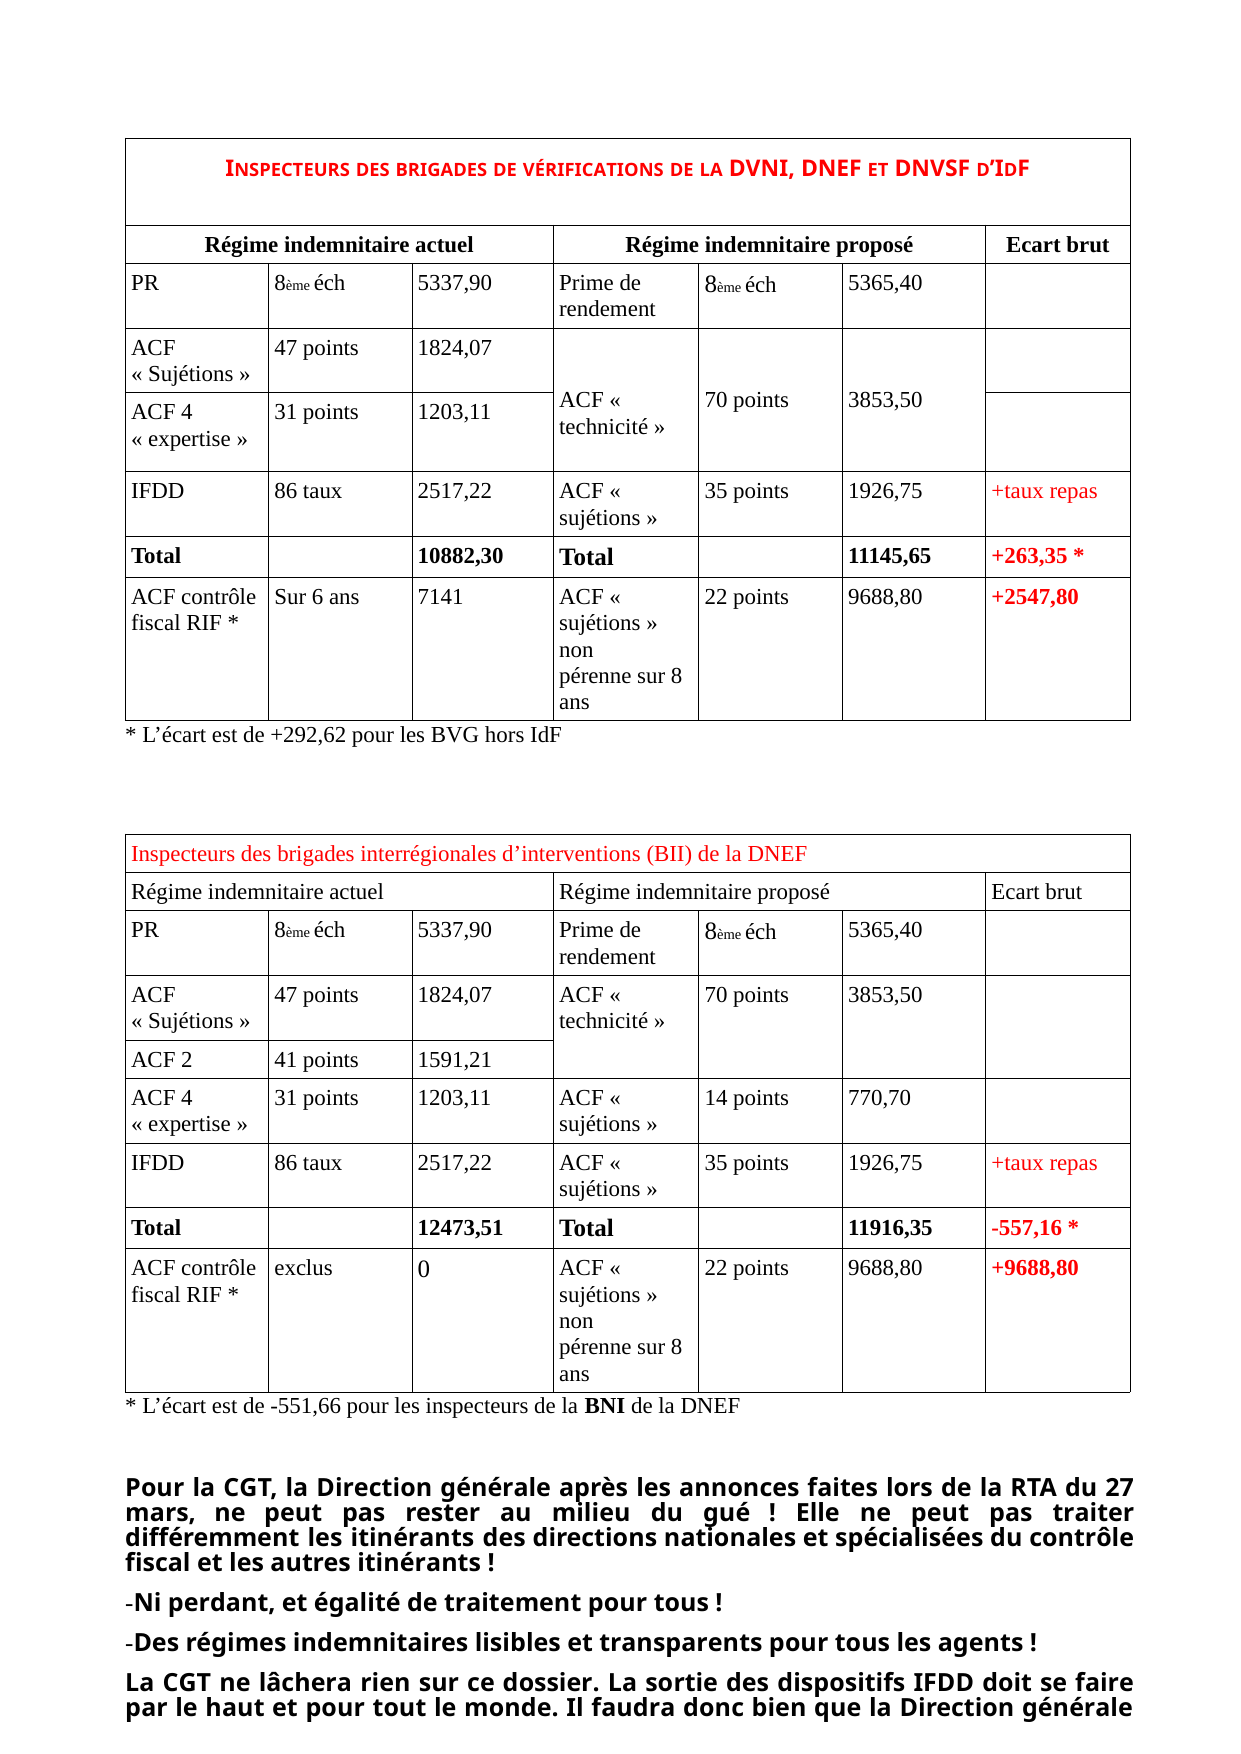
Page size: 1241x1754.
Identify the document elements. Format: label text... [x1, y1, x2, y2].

text * L’écart est de +292,62 pour les BVG hors IdF [125, 721, 1134, 747]
table_cell [986, 264, 1130, 327]
table_cell 1824,07 [413, 329, 553, 392]
table_cell 1591,21 [413, 1041, 553, 1078]
table_cell -557,16 * [986, 1208, 1130, 1248]
table_cell 14 points [699, 1079, 842, 1143]
table_cell [986, 393, 1130, 471]
table_cell 1203,11 [413, 393, 553, 471]
table_cell ACF « technicité » [554, 329, 698, 471]
table_cell [986, 911, 1130, 975]
table_cell Régime indemnitaire proposé [554, 226, 985, 263]
table_cell 3853,50 [843, 329, 985, 471]
table_cell 5337,90 [413, 911, 553, 975]
table_cell Régime indemnitaire proposé [554, 873, 985, 910]
table_cell 1926,75 [843, 1144, 985, 1207]
table_cell 10882,30 [413, 537, 553, 577]
table_cell [986, 329, 1130, 392]
table_cell ACF « Sujétions » [126, 976, 268, 1039]
table_cell 2517,22 [413, 472, 553, 536]
table_cell ACF « sujétions » non pérenne sur 8 ans [554, 578, 698, 720]
table_cell ACF 4 « expertise » [126, 393, 268, 471]
table_cell [986, 976, 1130, 1078]
table_cell 3853,50 [843, 976, 985, 1078]
table_cell Ecart brut [986, 873, 1130, 910]
table_cell 35 points [699, 472, 842, 536]
table_cell 86 taux [269, 1144, 412, 1207]
table_cell PR [126, 911, 268, 975]
table_cell +2547,80 [986, 578, 1130, 720]
table_cell ACF « sujétions » [554, 472, 698, 536]
table_header Inspecteurs des brigades interrégionales d’interventions (BII) de la DNEF [126, 835, 1130, 872]
table_cell Ecart brut [986, 226, 1130, 263]
table_cell 8ème éch [699, 264, 842, 327]
table_cell 12473,51 [413, 1208, 553, 1248]
table_cell +263,35 * [986, 537, 1130, 577]
table_cell 9688,80 [843, 1249, 985, 1392]
table_cell PR [126, 264, 268, 327]
table_cell [699, 1208, 842, 1248]
table_cell [699, 537, 842, 577]
table_cell 31 points [269, 393, 412, 471]
table_cell 5337,90 [413, 264, 553, 327]
table_cell 770,70 [843, 1079, 985, 1143]
table_cell ACF « Sujétions » [126, 329, 268, 392]
table_cell ACF « sujétions » [554, 1079, 698, 1143]
table_cell [269, 537, 412, 577]
table_cell ACF « sujétions » non pérenne sur 8 ans [554, 1249, 698, 1392]
table_cell IFDD [126, 1144, 268, 1207]
table_header Inspecteurs des brigades de vérifications de la DVNI, DNEF et DNVSF d’IdF [126, 139, 1130, 224]
table_cell +taux repas [986, 472, 1130, 536]
table_cell [269, 1208, 412, 1248]
table_cell ACF 2 [126, 1041, 268, 1078]
table_cell ACF « sujétions » [554, 1144, 698, 1207]
table_cell 5365,40 [843, 264, 985, 327]
list Ni perdant, et égalité de traitement pour tous ! [125, 1591, 1134, 1616]
table_cell 5365,40 [843, 911, 985, 975]
table_cell 9688,80 [843, 578, 985, 720]
table_cell IFDD [126, 472, 268, 536]
list Des régimes indemnitaires lisibles et transparents pour tous les agents ! [125, 1631, 1134, 1656]
table_cell 70 points [699, 976, 842, 1078]
table_cell ACF contrôle fiscal RIF * [126, 1249, 268, 1392]
table_cell 11916,35 [843, 1208, 985, 1248]
table_cell 35 points [699, 1144, 842, 1207]
table_cell 8ème éch [269, 911, 412, 975]
table_cell 22 points [699, 1249, 842, 1392]
table_cell [986, 1079, 1130, 1143]
table_cell 2517,22 [413, 1144, 553, 1207]
table_cell ACF contrôle fiscal RIF * [126, 578, 268, 720]
table_cell 41 points [269, 1041, 412, 1078]
table_cell 86 taux [269, 472, 412, 536]
table_cell +taux repas [986, 1144, 1130, 1207]
table_cell ACF « technicité » [554, 976, 698, 1078]
table_cell Prime de rendement [554, 264, 698, 327]
table_cell 70 points [699, 329, 842, 471]
text * L’écart est de -551,66 pour les inspecteurs de la BNI de la DNEF [125, 1392, 1134, 1419]
table_cell +9688,80 [986, 1249, 1130, 1392]
table_cell 31 points [269, 1079, 412, 1143]
table_cell 7141 [413, 578, 553, 720]
table_cell 8ème éch [699, 911, 842, 975]
table_cell 47 points [269, 976, 412, 1039]
table_cell Prime de rendement [554, 911, 698, 975]
table_cell Sur 6 ans [269, 578, 412, 720]
table_cell 11145,65 [843, 537, 985, 577]
table_cell Total [126, 1208, 268, 1248]
subtitle Pour la CGT, la Direction générale après les annonces faites lors de la RTA du 27 mars, ne peut pas rester au milieu du gué ! Elle ne peut pas traiter différemment les itinérants des directions nationales et spécialisées du contrôle fiscal et les autres itinérants ! [125, 1476, 1134, 1576]
table_cell 8ème éch [269, 264, 412, 327]
table_cell 1926,75 [843, 472, 985, 536]
table_cell Régime indemnitaire actuel [126, 873, 553, 910]
text La CGT ne lâchera rien sur ce dossier. La sortie des dispositifs IFDD doit se faire par le haut et pour tout le monde. Il faudra donc bien que la Direction générale [125, 1671, 1134, 1721]
table_cell ACF 4 « expertise » [126, 1079, 268, 1143]
table_cell Total [554, 537, 698, 577]
table_cell 1203,11 [413, 1079, 553, 1143]
table_cell 1824,07 [413, 976, 553, 1039]
table_cell 22 points [699, 578, 842, 720]
table_cell Total [554, 1208, 698, 1248]
table_cell Régime indemnitaire actuel [126, 226, 553, 263]
table_cell Total [126, 537, 268, 577]
table_cell 0 [413, 1249, 553, 1392]
table_cell 47 points [269, 329, 412, 392]
table_cell exclus [269, 1249, 412, 1392]
